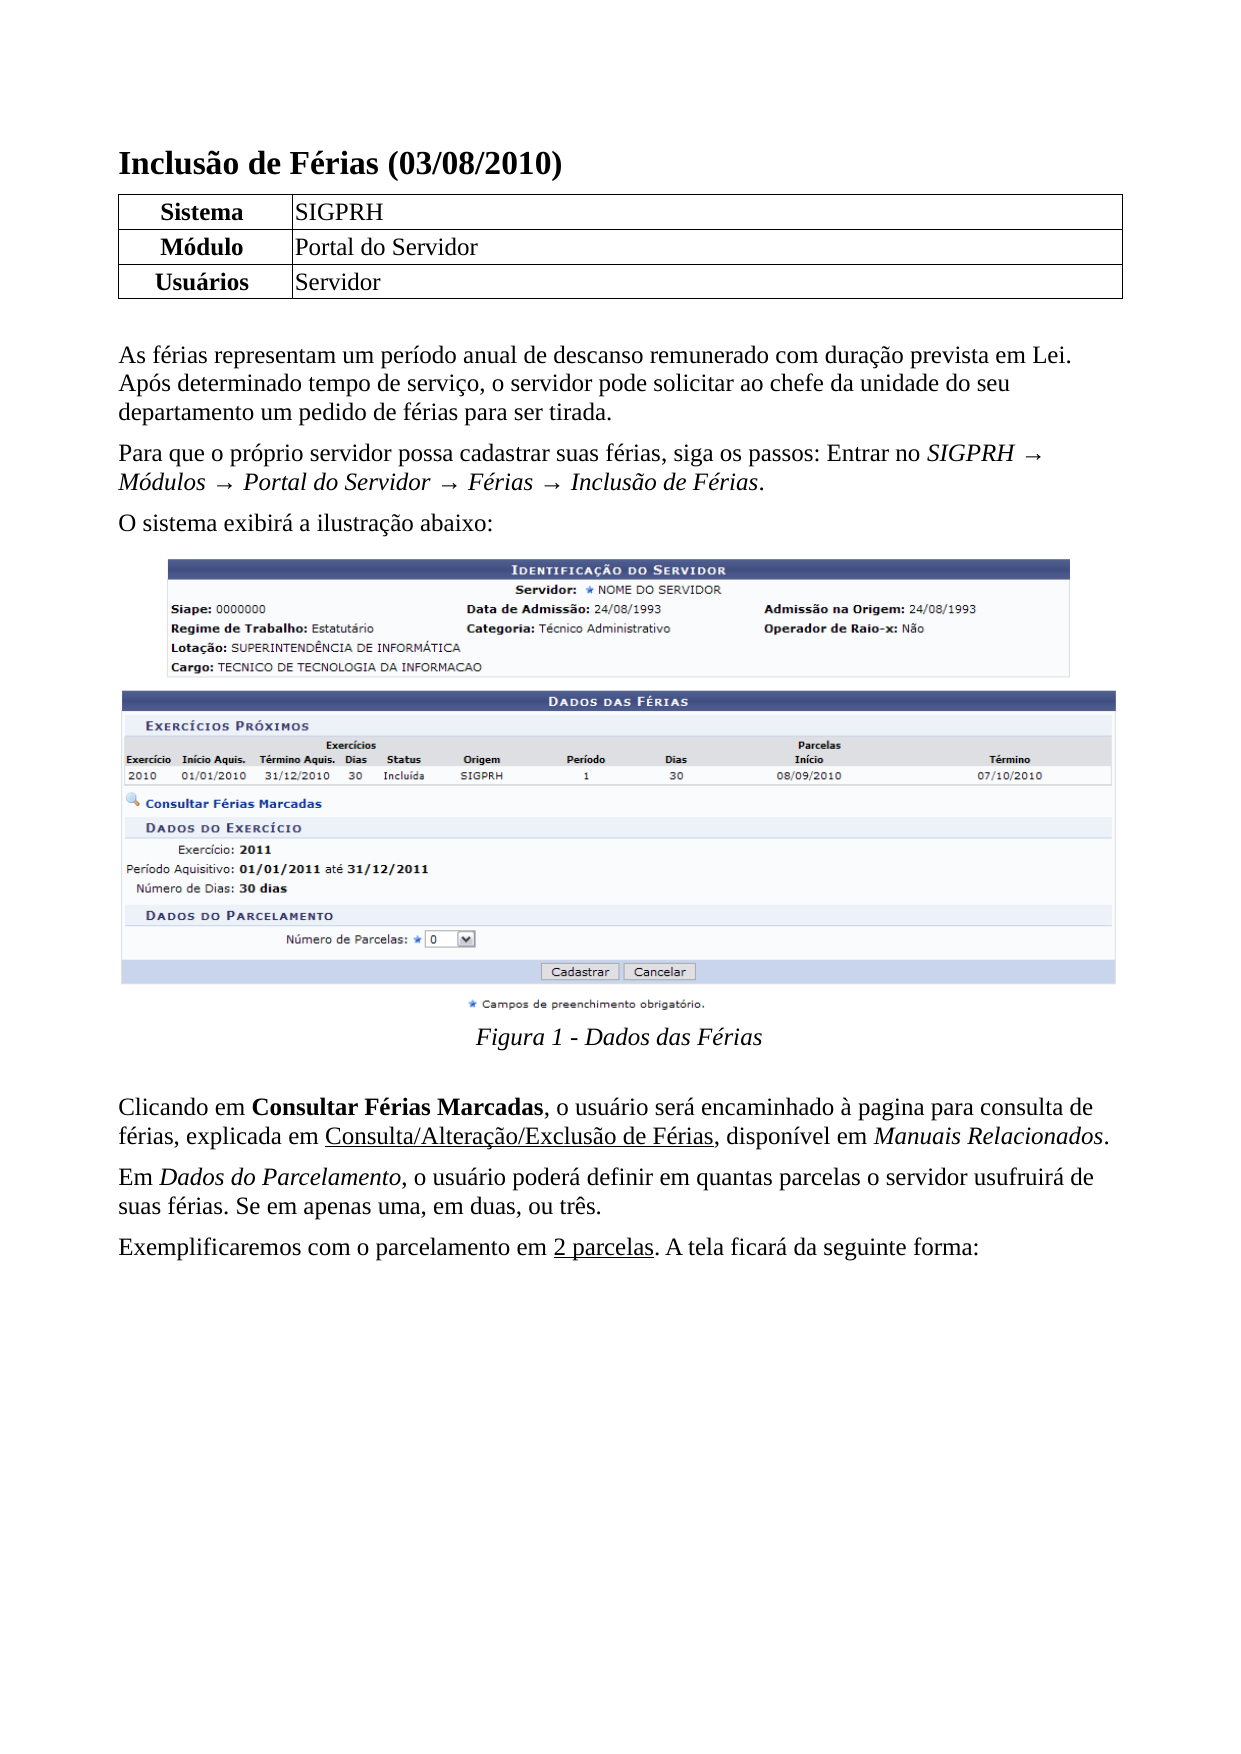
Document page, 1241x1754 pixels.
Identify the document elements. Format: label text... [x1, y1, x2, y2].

text Exemplificaremos com o parcelamento em 2 parcelas. A tela ficará da seguinte forma: [118, 1232, 1122, 1261]
table_header Sistema [119, 195, 292, 229]
table_cell Portal do Servidor [293, 230, 1122, 264]
table_cell Usuários [119, 265, 292, 298]
subtitle Inclusão de Férias (03/08/2010) [118, 143, 1122, 182]
text As férias representam um período anual de descanso remunerado com duração prevista em Lei. Após determinado tempo de serviço, o servidor pode solicitar ao chefe da unidade do seu departamento um pedido de férias para ser tirada. [118, 340, 1122, 426]
table_cell Módulo [119, 230, 292, 264]
text Clicando em Consultar Férias Marcadas, o usuário será encaminhado à pagina para consulta de férias, explicada em Consulta/Alteração/Exclusão de Férias, disponível em Manuais Relacionados. [118, 1092, 1122, 1149]
text Em Dados do Parcelamento, o usuário poderá definir em quantas parcelas o servidor usufruirá de suas férias. Se em apenas uma, em duas, ou três. [118, 1162, 1122, 1219]
text Para que o próprio servidor possa cadastrar suas férias, siga os passos: Entrar no SIGPRH → Módulos → Portal do Servidor → Férias → Inclusão de Férias. [118, 438, 1122, 496]
text O sistema exibirá a ilustração abaixo: [118, 508, 1122, 537]
table_cell Servidor [293, 265, 1122, 298]
text Figura 1 - Dados das Férias [118, 1022, 1122, 1051]
table_header SIGPRH [293, 195, 1122, 229]
picture [118, 549, 1123, 1022]
